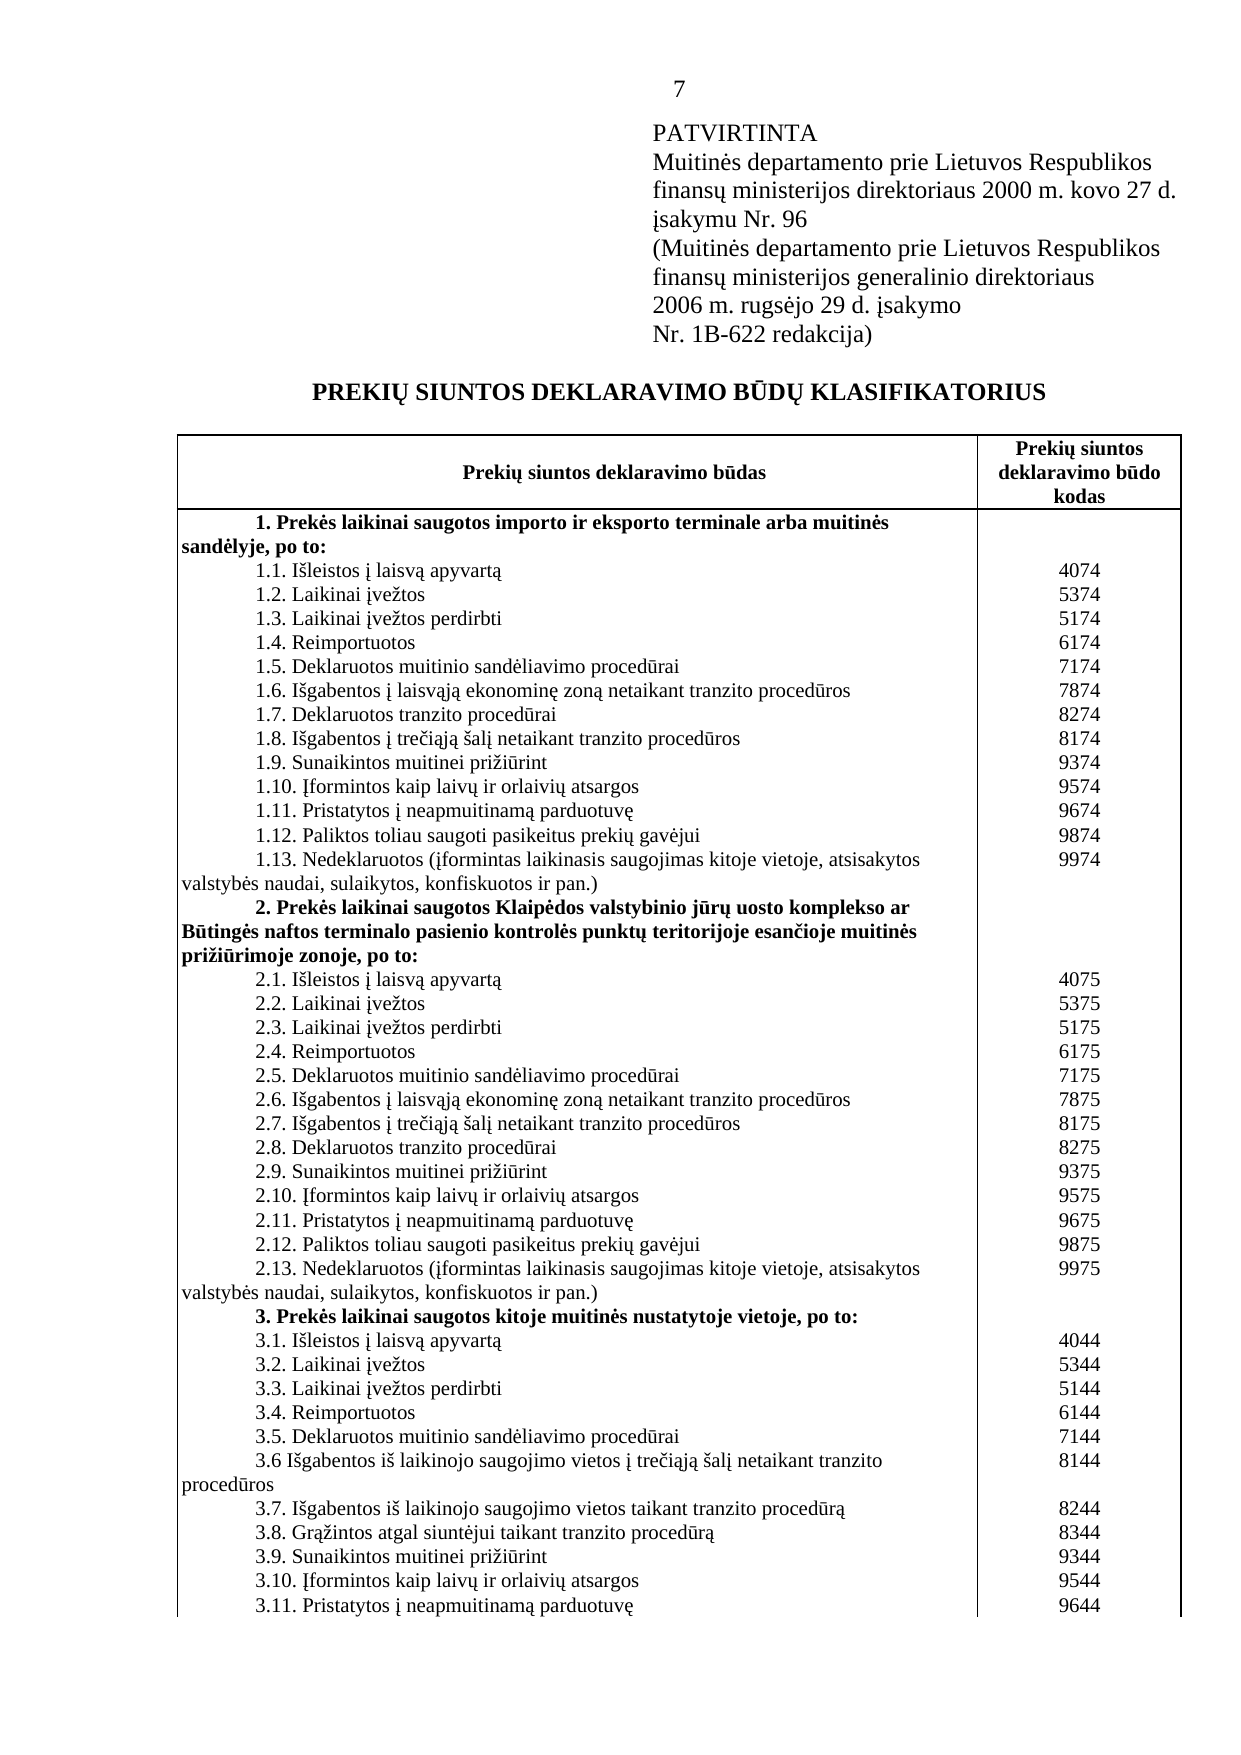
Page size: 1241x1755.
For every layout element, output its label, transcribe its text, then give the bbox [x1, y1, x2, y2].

table_cell 7175 [978, 1063, 982, 1087]
table_cell 8274 [978, 702, 982, 726]
table_cell 7875 [978, 1087, 982, 1111]
table_cell [978, 895, 1180, 967]
table_cell 6174 [978, 630, 982, 654]
text finansų ministerijos direktoriaus 2000 m. kovo 27 d. [177, 176, 1181, 204]
table_cell 9374 [978, 750, 982, 774]
table_cell 9674 [978, 799, 982, 822]
table_cell 5375 [978, 991, 982, 1015]
text įsakymu Nr. 96 [177, 204, 1181, 233]
text Nr. 1B-622 redakcija) [177, 319, 1181, 348]
table_cell 8244 [978, 1496, 982, 1520]
text PATVIRTINTA [652, 118, 1181, 147]
table_cell 8175 [978, 1111, 982, 1135]
table_cell 4075 [978, 967, 982, 991]
table_cell [978, 510, 1180, 558]
text finansų ministerijos generalinio direktoriaus [177, 262, 1181, 291]
table_cell 9544 [978, 1569, 982, 1592]
table_cell 5144 [978, 1376, 982, 1400]
table_cell 9344 [978, 1544, 982, 1568]
table_cell 7144 [978, 1424, 982, 1448]
table_cell 9575 [978, 1184, 982, 1207]
text (Muitinės departamento prie Lietuvos Respublikos [177, 233, 1181, 262]
text 2006 m. rugsėjo 29 d. įsakymo [177, 291, 1181, 319]
table_cell 5344 [978, 1352, 982, 1376]
table_cell 9975 [978, 1256, 1180, 1304]
table_cell 9644 [978, 1593, 982, 1617]
table_cell [978, 1304, 982, 1328]
table_cell 5174 [978, 606, 982, 630]
table_cell 9874 [978, 823, 982, 847]
table_cell 5374 [978, 582, 982, 606]
table_cell 7874 [978, 678, 982, 702]
table_cell 9375 [978, 1159, 982, 1183]
table_cell 8275 [978, 1135, 982, 1159]
table_cell 5175 [978, 1015, 982, 1039]
text PREKIŲ SIUNTOS DEKLARAVIMO BŪDŲ KLASIFIKATORIUS [177, 377, 1181, 406]
table_cell 9675 [978, 1208, 982, 1232]
table_cell 6144 [978, 1400, 982, 1424]
table_cell 9875 [978, 1232, 982, 1256]
table_cell 8344 [978, 1520, 982, 1544]
table_cell 9574 [978, 774, 982, 798]
table_header Prekių siuntos deklaravimo būdas [178, 436, 977, 508]
table_cell 4074 [978, 558, 982, 582]
table_cell 4044 [978, 1328, 982, 1352]
table_cell 8174 [978, 726, 982, 750]
table_cell 8144 [978, 1448, 1180, 1496]
table_cell 9974 [978, 847, 1180, 895]
table_cell 7174 [978, 654, 982, 678]
text Muitinės departamento prie Lietuvos Respublikos [177, 147, 1181, 176]
table_cell 6175 [978, 1039, 982, 1063]
